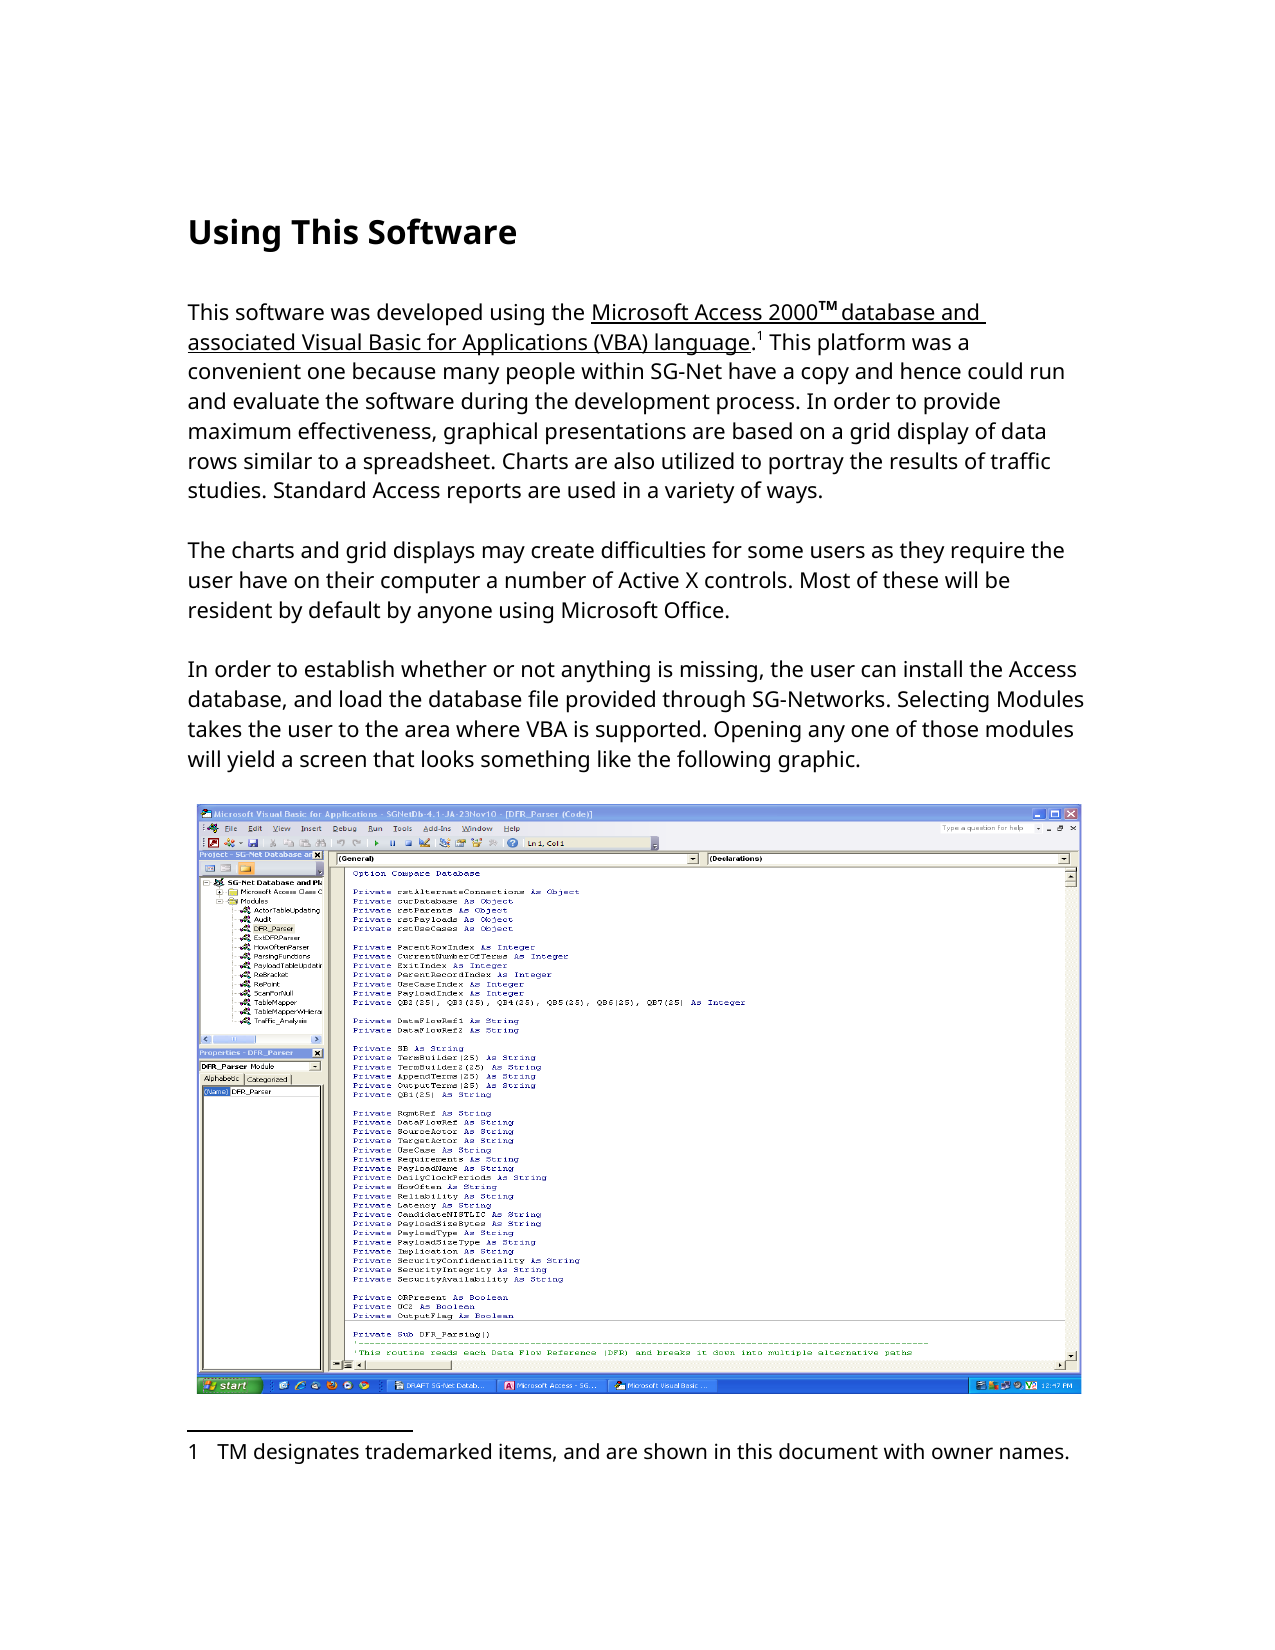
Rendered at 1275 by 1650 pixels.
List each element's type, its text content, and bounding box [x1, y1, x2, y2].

text The charts and grid displays may create difficulties for some users as they require the user have on their computer a number of Active X controls. Most of these will be resident by default by anyone using Microsoft Office. [187, 535, 1087, 624]
picture [196, 804, 1082, 1394]
text This software was developed using the Microsoft Access 2000TM database and associated Visual Basic for Applications (VBA) language. This platform was a convenient one because many people within SG-Net have a copy and hence could run and evaluate the software during the development process. In order to provide maximum effectiveness, graphical presentations are based on a grid display of data rows similar to a spreadsheet. Charts are also utilized to portray the results of traffic studies. Standard Access reports are used in a variety of ways. [187, 297, 1087, 505]
subtitle Using This Software [187, 209, 1087, 254]
text In order to establish whether or not anything is missing, the user can install the Access database, and load the database file provided through SG-Networks. Selecting Modules takes the user to the area where VBA is supported. Opening any one of those modules will yield a screen that looks something like the following graphic. [187, 654, 1087, 773]
text TM designates trademarked items, and are shown in this document with owner names. [187, 1437, 1087, 1466]
